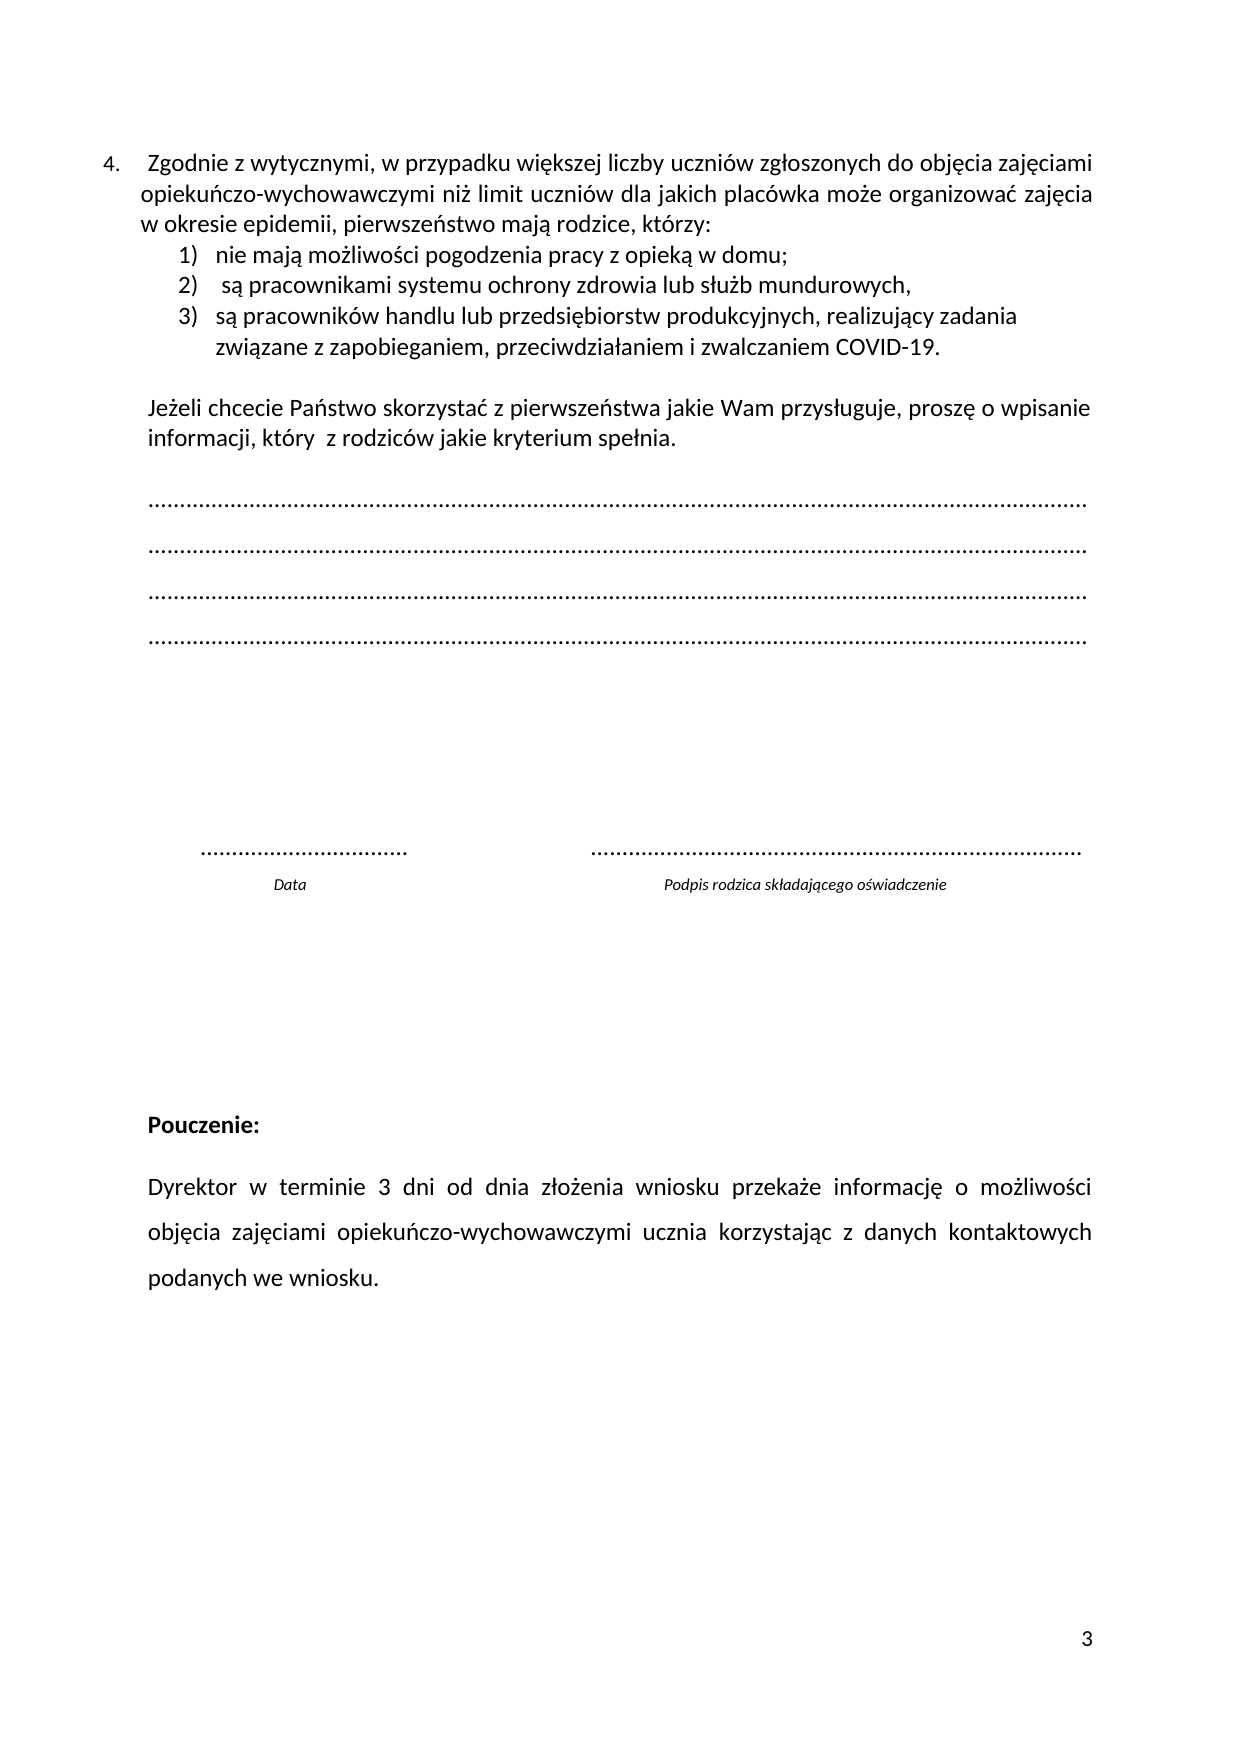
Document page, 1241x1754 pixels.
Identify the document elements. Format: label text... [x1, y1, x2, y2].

list Zgodnie z wytycznymi, w przypadku większej liczby uczniów zgłoszonych do objęcia zajęciami opiekuńczo-wychowawczymi niż limit uczniów dla jakich placówka może organizować zajęcia w okresie epidemii, pierwszeństwo mają rodzice, którzy: [103, 148, 1093, 239]
list są pracownikami systemu ochrony zdrowia lub służb mundurowych, [178, 270, 1093, 300]
list nie mają możliwości pogodzenia pracy z opieką w domu; [178, 239, 1093, 270]
text Jeżeli chcecie Państwo skorzystać z pierwszeństwa jakie Wam przysługuje, proszę o wpisanie informacji, który z rodziców jakie kryterium spełnia. [148, 392, 1093, 453]
text .................................................................................................................................................................................................................................................................................................................................................................................................................................................................................................................................................................................................................... [148, 483, 1093, 651]
text ................................. .............................................................................. [148, 831, 1093, 862]
text Dyrektor w terminie 3 dni od dnia złożenia wniosku przekaże informację o możliwości objęcia zajęciami opiekuńczo-wychowawczymi ucznia korzystając z danych kontaktowych podanych we wniosku. [148, 1171, 1093, 1293]
text Pouczenie: [148, 1110, 1093, 1140]
list są pracowników handlu lub przedsiębiorstw produkcyjnych, realizujący zadania związane z zapobieganiem, przeciwdziałaniem i zwalczaniem COVID-19. [178, 300, 1093, 361]
text Data Podpis rodzica składającego oświadczenie [200, 874, 1093, 894]
